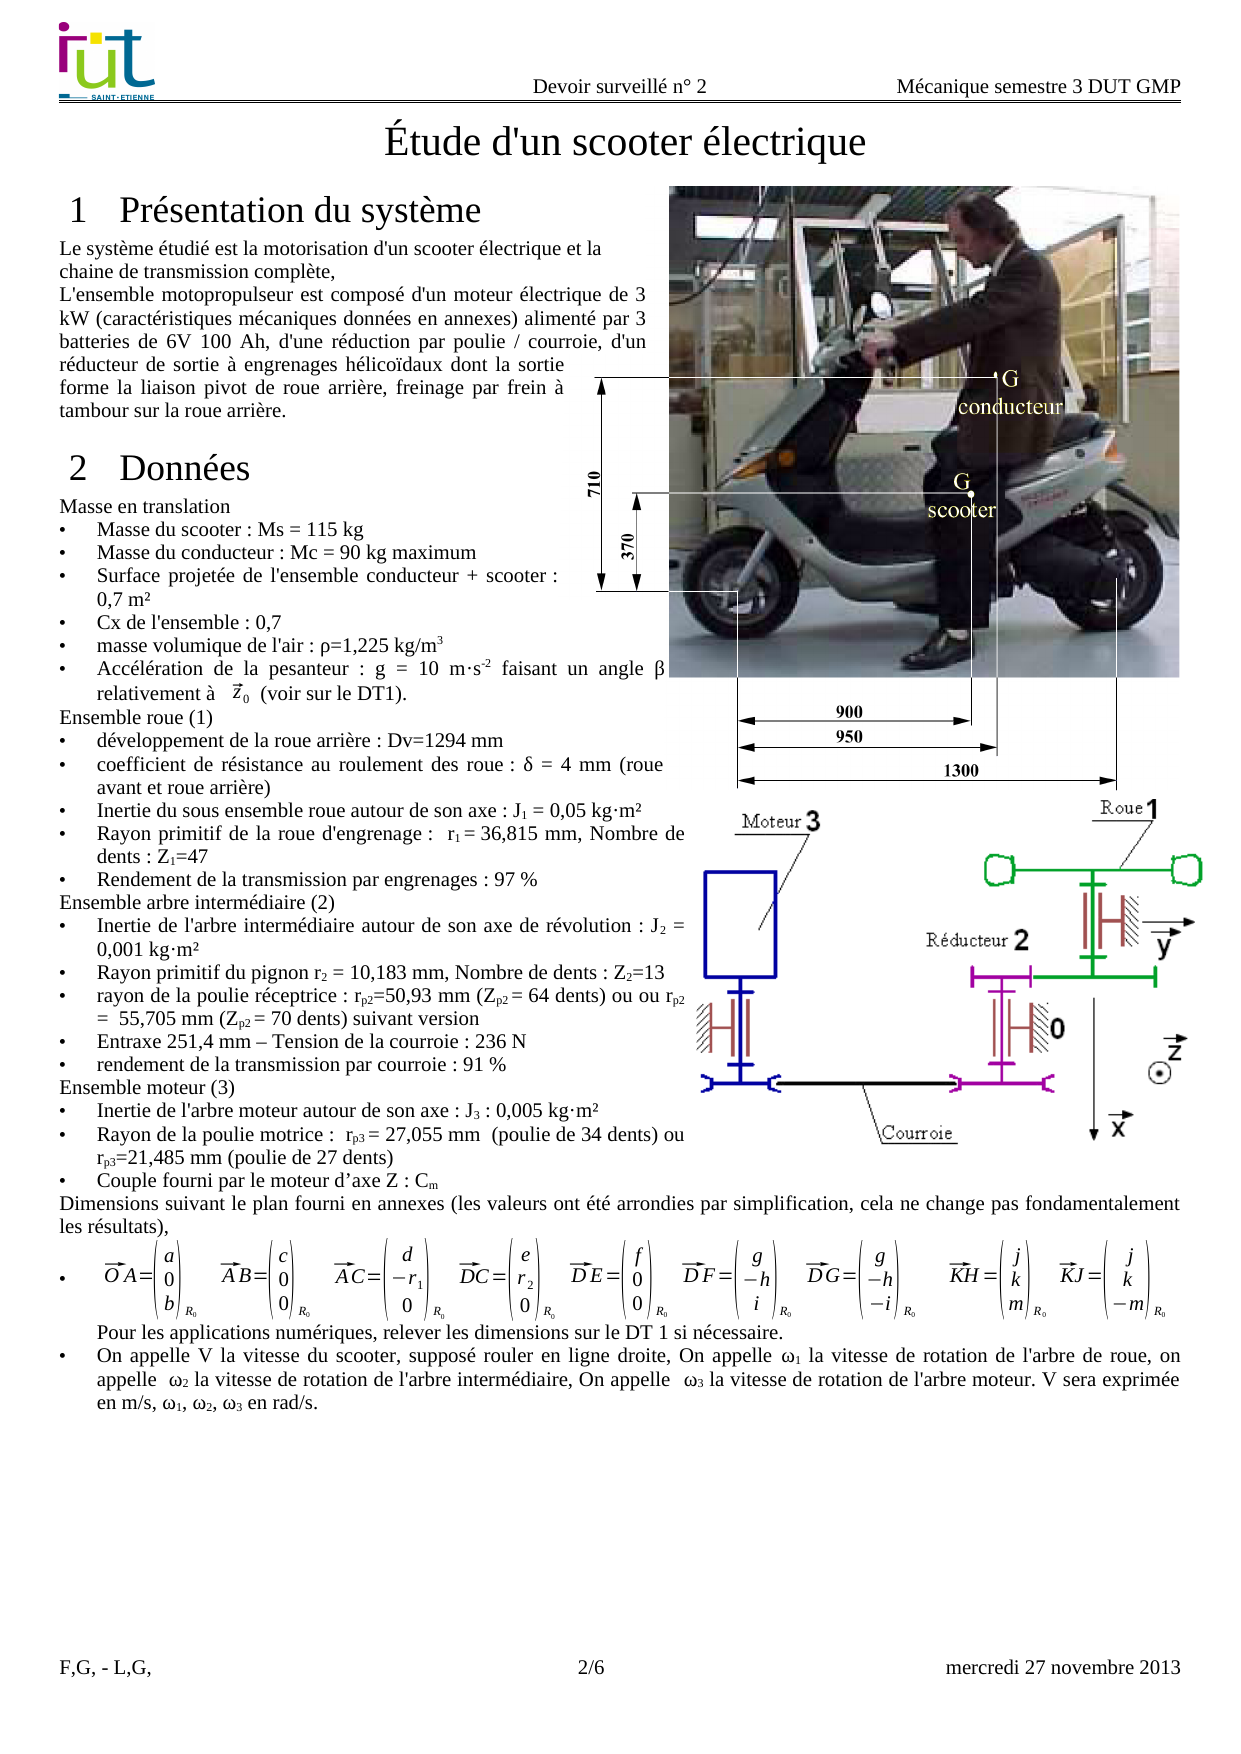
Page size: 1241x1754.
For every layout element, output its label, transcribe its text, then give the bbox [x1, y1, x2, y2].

list développement de la roue arrière : Dv=1294 mm [59, 686, 576, 709]
text L'ensemble motopropulseur est composé d'un moteur électrique de 3 kW (caractéristiques mécaniques données en annexes) alimenté par 3 batteries de 6V 100 Ah, d'une réduction par poulie / courroie, d'un réducteur de sortie à engrenages hélicoïdaux dont la sortie forme la liaison pivot de roue arrière, freinage par frein à tambour sur la roue arrière. [59, 283, 781, 399]
list masse volumique de l'air : ρ=1,225 kg/m3 [59, 587, 784, 611]
text Ensemble moteur (3) [59, 1056, 696, 1079]
text Masse en translation [59, 472, 782, 495]
list Accélération de la pesanteur : g = 10 m·s-2 faisant un angle β relativement à (voir sur le DT1). [59, 611, 784, 663]
list rendement de la transmission par courroie : 91 % [59, 1033, 696, 1056]
text Dimensions suivant le plan fourni en annexes (les valeurs ont été arrondies par simplification, cela ne change pas fondamentalement les résultats), [59, 1172, 1181, 1218]
picture [573, 209, 1204, 1110]
text Ensemble arbre intermédiaire (2) [59, 871, 696, 894]
list Rayon primitif de la roue d'engrenage : r1 = 36,815 mm, Nombre de dents : Z1=47 [59, 802, 696, 848]
list Surface projetée de l'ensemble conducteur + scooter : 0,7 m² [59, 541, 783, 564]
list Entraxe 251,4 mm – Tension de la courroie : 236 N [59, 1010, 696, 1033]
list coefficient de résistance au roulement des roue : δ = 4 mm (roue avant et roue arrière) [59, 709, 575, 756]
list Rayon de la poulie motrice : rp3 = 27,055 mm (poulie de 34 dents) ou rp3=21,485 mm (poulie de 27 dents) [59, 1102, 1181, 1149]
list Rendement de la transmission par engrenages : 97 % [59, 848, 696, 871]
list Inertie de l'arbre moteur autour de son axe : J3 : 0,005 kg·m² [59, 1079, 696, 1102]
list Cx de l'ensemble : 0,7 [59, 564, 784, 587]
list Pour les applications numériques, relever les dimensions sur le DT 1 si nécessaire. [59, 1218, 1181, 1324]
list Couple fourni par le moteur d’axe Z : Cm [59, 1149, 1181, 1172]
list On appelle V la vitesse du scooter, supposé rouler en ligne droite, On appelle ω1 la vitesse de rotation de l'arbre de roue, on appelle ω2 la vitesse de rotation de l'arbre intermédiaire, On appelle ω3 la vitesse de rotation de l'arbre moteur. V sera exprimée en m/s, ω1, ω2, ω3 en rad/s. [59, 1324, 1181, 1394]
text Ensemble roue (1) [59, 663, 577, 686]
text Le système étudié est la motorisation d'un scooter électrique et la chaine de transmission complète, [59, 237, 779, 283]
subtitle Présentation du système [59, 189, 1181, 231]
list Rayon primitif du pignon r2 = 10,183 mm, Nombre de dents : Z2=13 [59, 941, 696, 964]
subtitle Données [59, 424, 782, 466]
subtitle Étude d'un scooter électrique [59, 118, 1181, 164]
list rayon de la poulie réceptrice : rp2=50,93 mm (Zp2 = 64 dents) ou ou rp2 = 55,705 mm (Zp2 = 70 dents) suivant version [59, 964, 696, 1010]
list Masse du scooter : Ms = 115 kg [59, 495, 783, 518]
list Masse du conducteur : Mc = 90 kg maximum [59, 518, 783, 541]
list Inertie de l'arbre intermédiaire autour de son axe de révolution : J2 = 0,001 kg·m² [59, 894, 696, 941]
list Inertie du sous ensemble roue autour de son axe : J1 = 0,05 kg·m² [59, 756, 696, 802]
